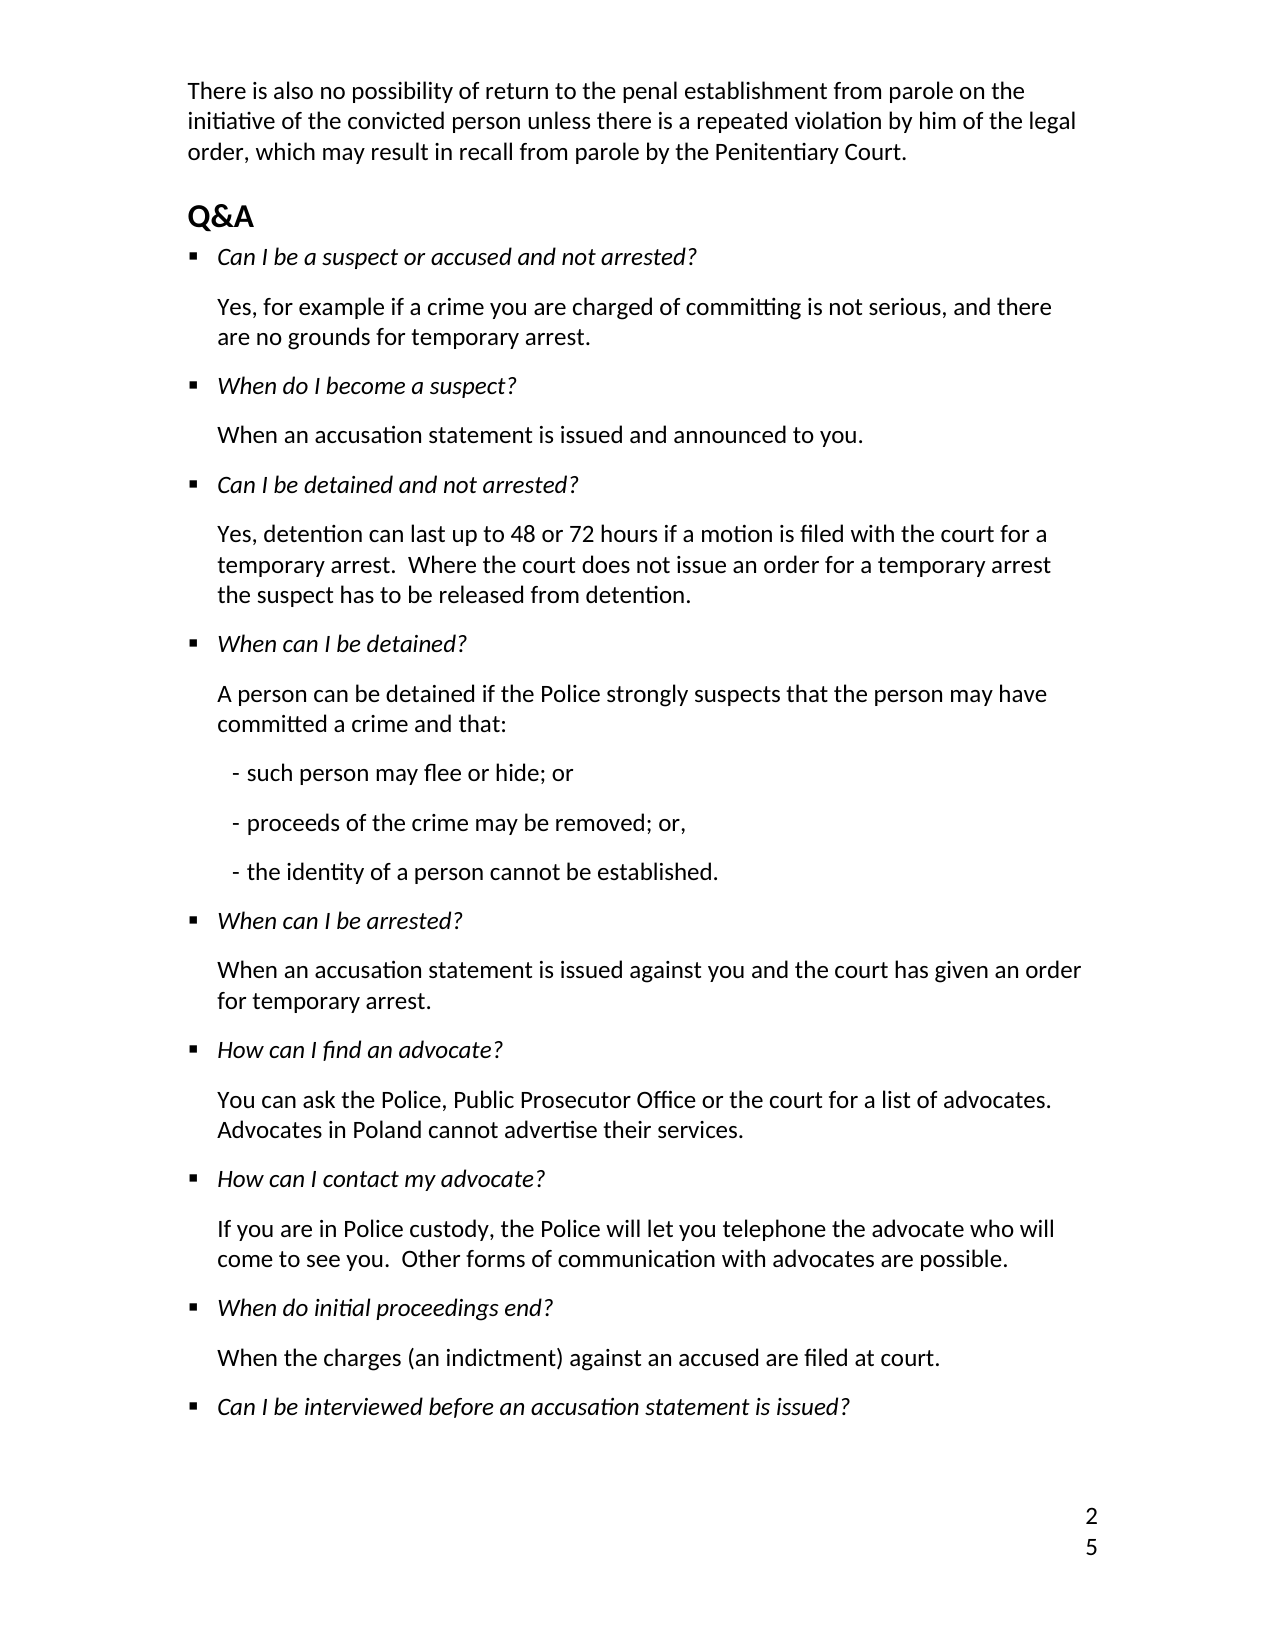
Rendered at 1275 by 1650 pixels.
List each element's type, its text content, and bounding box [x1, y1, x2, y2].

text If you are in Police custody, the Police will let you telephone the advocate who will come to see you. Other forms of communication with advocates are possible. [217, 1213, 1087, 1274]
list When do I become a suspect? [187, 370, 1087, 401]
list proceeds of the crime may be removed; or, [232, 807, 1087, 837]
text Yes, detention can last up to 48 or 72 hours if a motion is filed with the court for a temporary arrest. Where the court does not issue an order for a temporary arrest the suspect has to be released from detention. [217, 518, 1087, 610]
list the identity of a person cannot be established. [232, 856, 1087, 887]
list Can I be detained and not arrested? [187, 469, 1087, 499]
text When an accusation statement is issued against you and the court has given an order for temporary arrest. [217, 955, 1087, 1016]
text A person can be detained if the Police strongly suspects that the person may have committed a crime and that: [217, 678, 1087, 739]
list How can I find an advocate? [187, 1034, 1087, 1065]
list When do initial proceedings end? [187, 1293, 1087, 1323]
text There is also no possibility of return to the penal establishment from parole on the initiative of the convicted person unless there is a repeated violation by him of the legal order, which may result in recall from parole by the Penitentiary Court. [187, 75, 1087, 167]
text When the charges (an indictment) against an accused are filed at court. [217, 1342, 1087, 1372]
list such person may flee or hide; or [232, 758, 1087, 788]
list How can I contact my advocate? [187, 1163, 1087, 1194]
list Can I be interviewed before an accusation statement is issued? [187, 1391, 1087, 1422]
text Yes, for example if a crime you are charged of committing is not serious, and there are no grounds for temporary arrest. [217, 291, 1087, 352]
subtitle Q&A [187, 194, 1087, 235]
list When can I be detained? [187, 628, 1087, 659]
text You can ask the Police, Public Prosecutor Office or the court for a list of advocates. Advocates in Poland cannot advertise their services. [217, 1084, 1087, 1145]
text When an accusation statement is issued and announced to you. [217, 420, 1087, 450]
list When can I be arrested? [187, 905, 1087, 936]
subtitle Can I be a suspect or accused and not arrested? [187, 241, 1087, 272]
